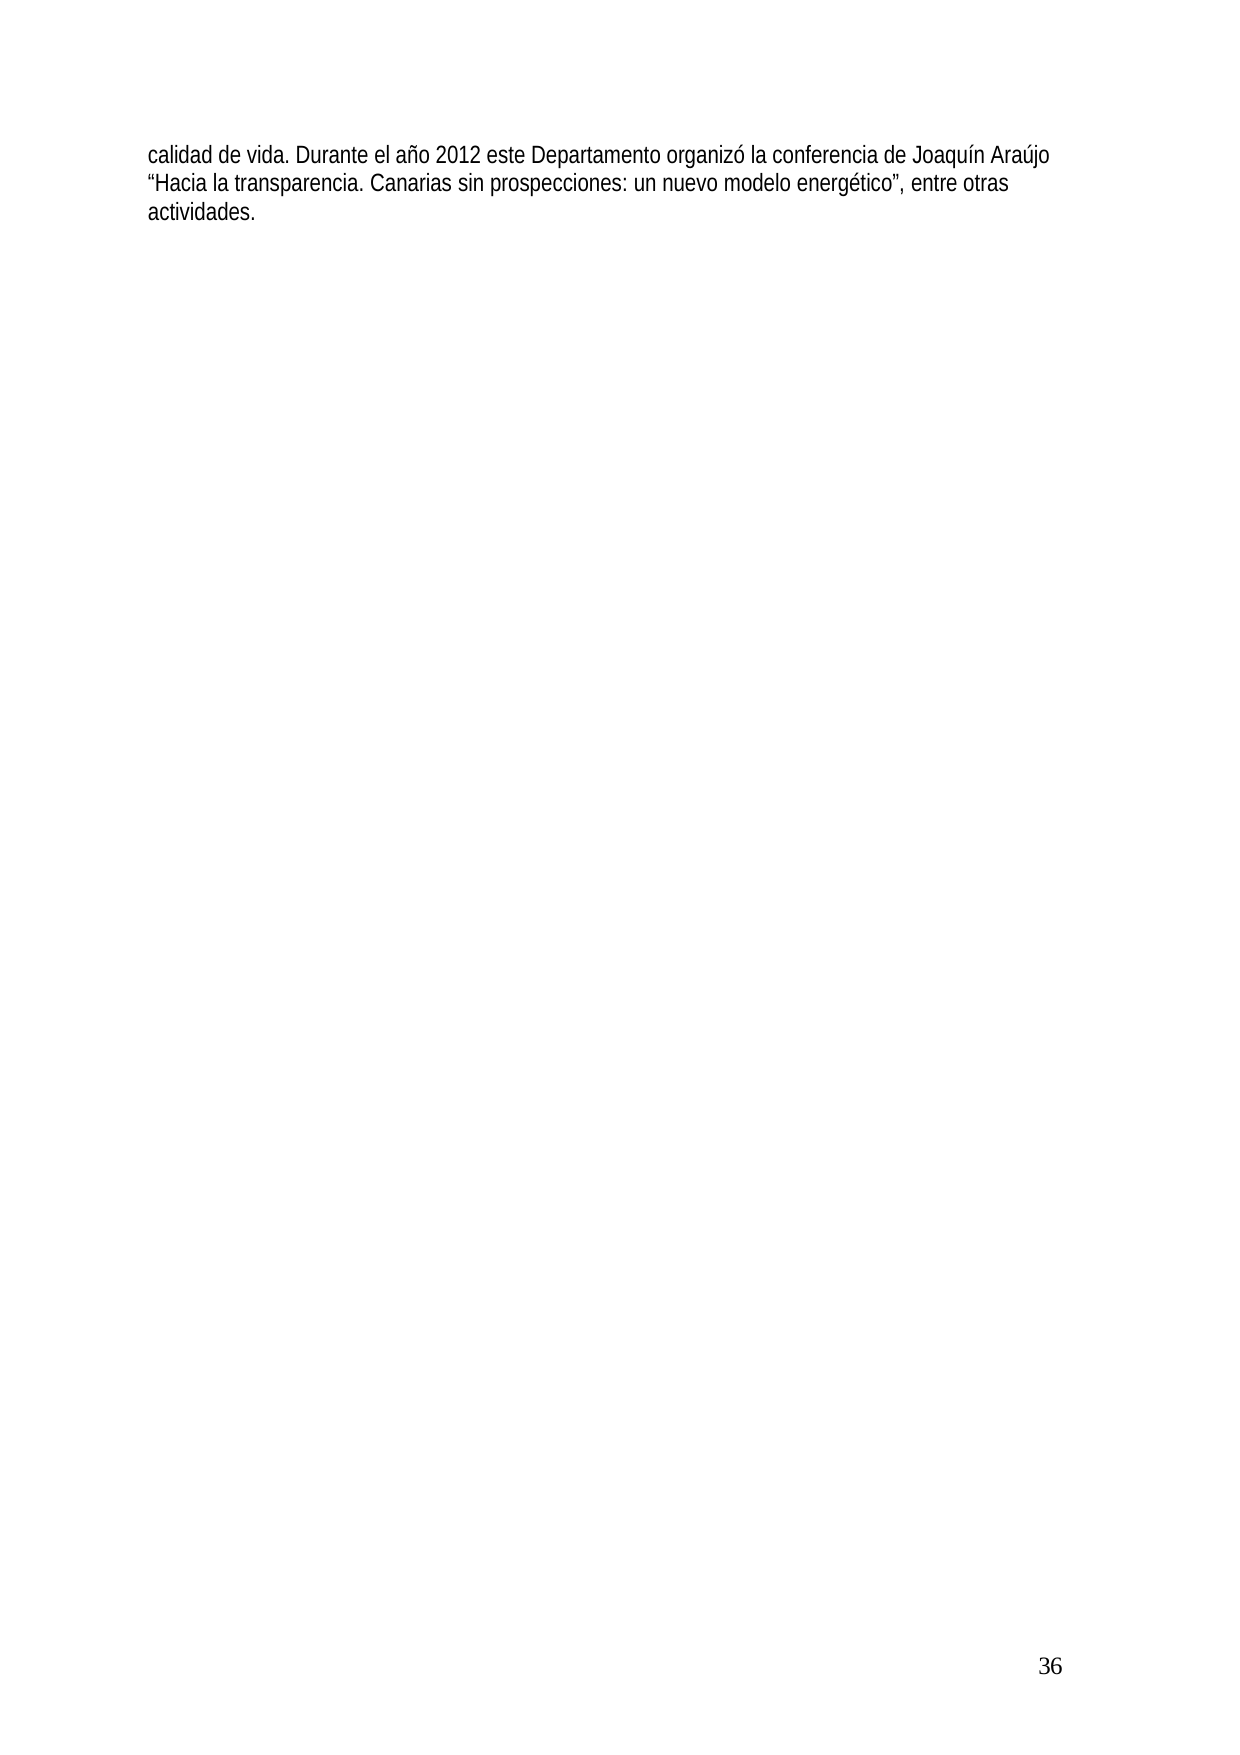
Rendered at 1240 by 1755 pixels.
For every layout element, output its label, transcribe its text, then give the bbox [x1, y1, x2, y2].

text calidad de vida. Durante el año 2012 este Departamento organizó la conferencia de Joaquín Araújo “Hacia la transparencia. Canarias sin prospecciones: un nuevo modelo energético”, entre otras actividades. [148, 139, 1056, 226]
